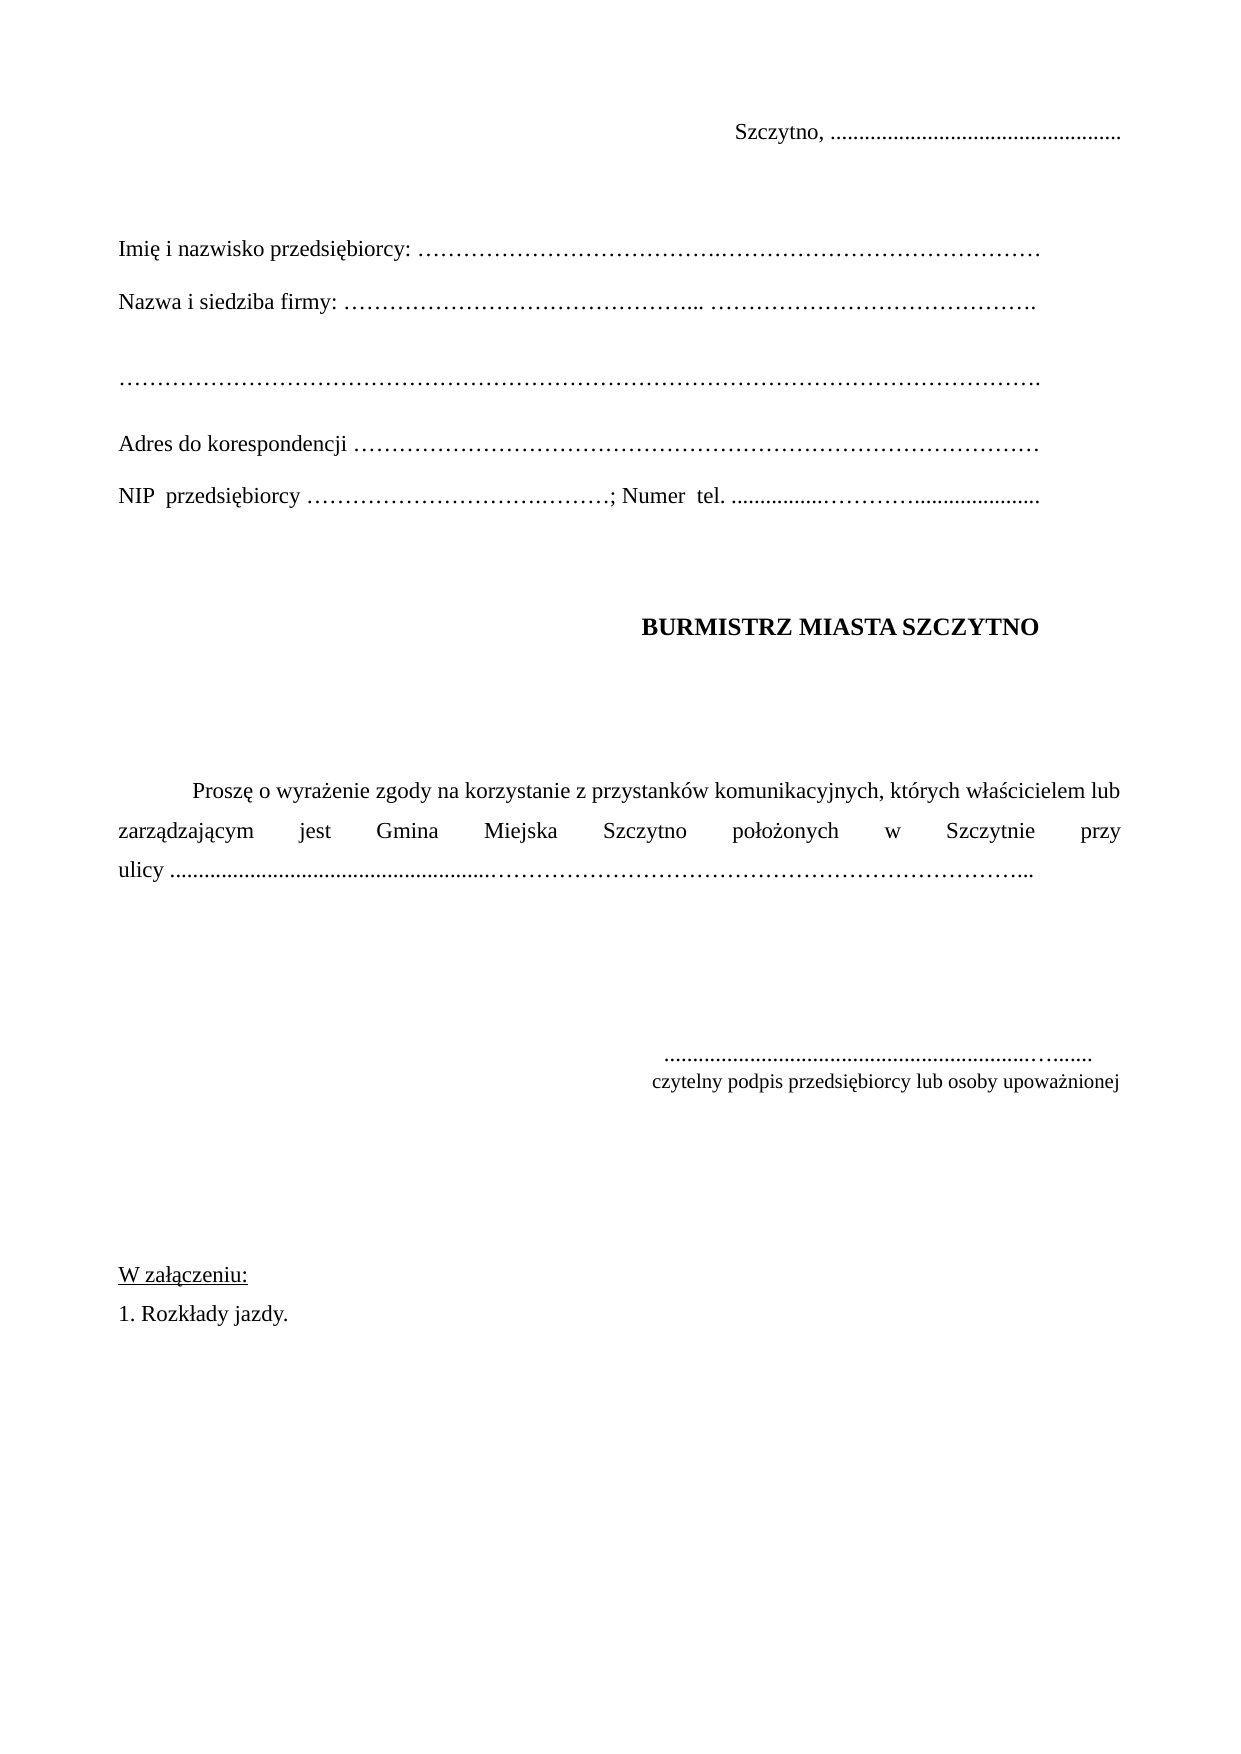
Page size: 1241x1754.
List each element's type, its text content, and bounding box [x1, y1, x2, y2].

text Imię i nazwisko przedsiębiorcy: ………………………………….…………………………………… [118, 236, 1122, 262]
text W załączeniu: [118, 1261, 1122, 1287]
text Adres do korespondencji ……………………………………………………………………………… [118, 429, 1122, 456]
text Szczytno, ................................................... [118, 118, 1122, 144]
text NIP przedsiębiorcy ………………………….………; Numer tel. ................…………...................... [118, 482, 1122, 509]
text BURMISTRZ MIASTA SZCZYTNO [118, 612, 1122, 641]
text Proszę o wyrażenie zgody na korzystanie z przystanków komunikacyjnych, których właścicielem lub zarządzającym jest Gmina Miejska Szczytno położonych w Szczytnie przy ulicy ........................................................……………………………………………………………... [118, 775, 1122, 882]
text czytelny podpis przedsiębiorcy lub osoby upoważnionej [118, 1067, 1122, 1093]
text 1. Rozkłady jazdy. [118, 1300, 1122, 1327]
text ................................................................…....... [118, 1041, 1122, 1067]
text …………………………………………………………………………………………………………. [118, 364, 1122, 390]
text Nazwa i siedziba firmy: ………………………………………... ……………………………………. [118, 288, 1122, 314]
